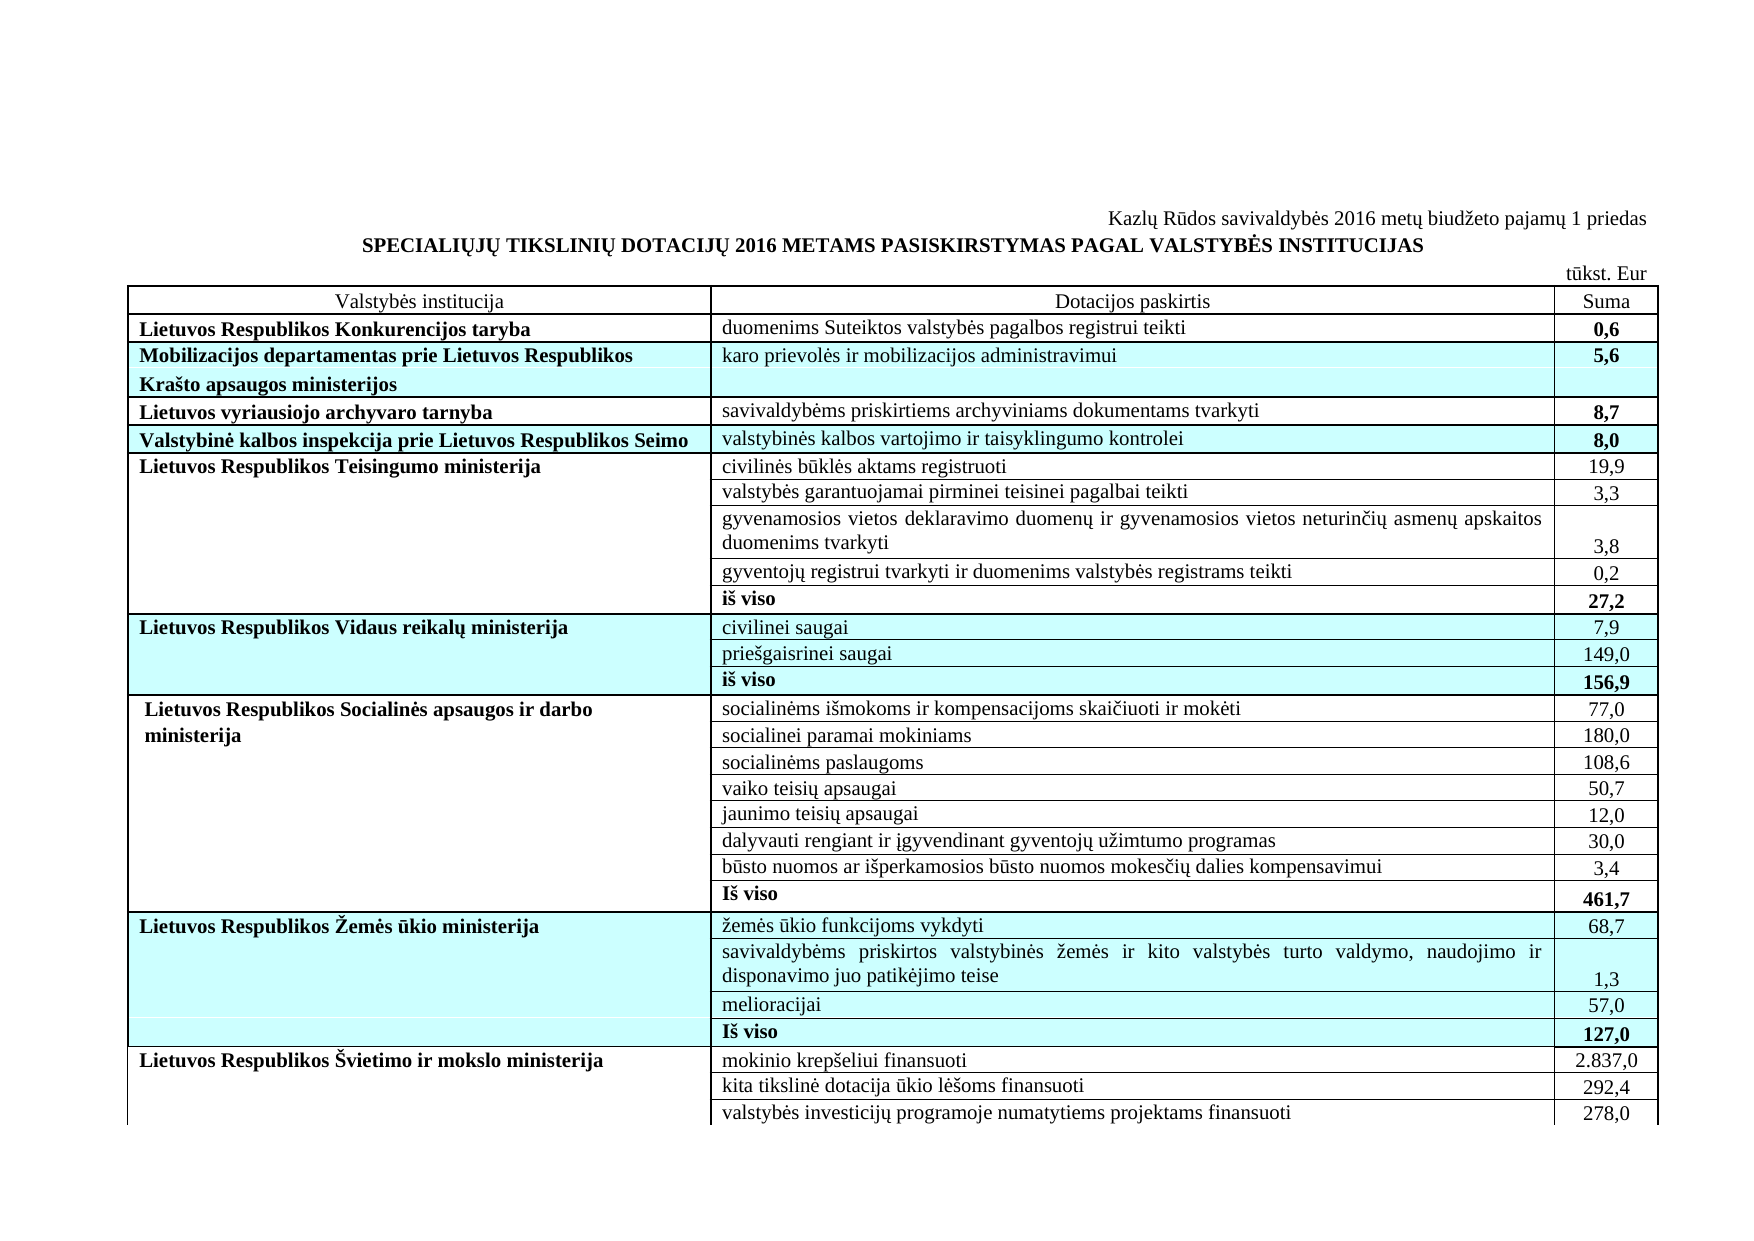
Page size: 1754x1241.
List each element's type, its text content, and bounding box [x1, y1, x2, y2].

table_cell Lietuvos Respublikos Teisingumo ministerija [129, 454, 710, 478]
table_cell 3,4 [1555, 855, 1657, 880]
table_cell 3,3 [1555, 480, 1657, 505]
table_cell valstybės garantuojamai pirminei teisinei pagalbai teikti [712, 480, 1554, 505]
table_cell kita tikslinė dotacija ūkio lėšoms finansuoti [712, 1073, 1554, 1099]
table_cell 5,6 [1555, 343, 1657, 367]
table_cell Valstybės institucija [129, 287, 710, 313]
table_cell socialinėms išmokoms ir kompensacijoms skaičiuoti ir mokėti [712, 696, 1554, 721]
table_cell [129, 774, 710, 800]
table_cell 8,0 [1555, 426, 1657, 452]
table_cell jaunimo teisių apsaugai [712, 801, 1554, 827]
table_cell gyventojų registrui tvarkyti ir duomenims valstybės registrams teikti [712, 559, 1554, 585]
table_cell 3,8 [1555, 506, 1657, 558]
table_cell Lietuvos Respublikos Švietimo ir mokslo ministerija [128, 1047, 710, 1072]
table_cell civilinės būklės aktams registruoti [712, 454, 1554, 478]
table_cell 2.837,0 [1555, 1048, 1657, 1072]
table_cell 108,6 [1555, 748, 1657, 774]
table_cell Dotacijos paskirtis [712, 287, 1554, 313]
table_cell mokinio krepšeliui finansuoti [712, 1047, 1554, 1072]
table_cell [129, 639, 710, 666]
table_cell 27,2 [1555, 586, 1657, 613]
table_cell valstybės investicijų programoje numatytiems projektams finansuoti [712, 1100, 1554, 1125]
table_cell [128, 1099, 710, 1125]
table_cell melioracijai [712, 992, 1554, 1017]
table_cell [129, 479, 710, 505]
table_cell [129, 991, 710, 1017]
table_cell 12,0 [1555, 801, 1657, 827]
table_cell Lietuvos Respublikos Vidaus reikalų ministerija [129, 615, 710, 639]
table_cell būsto nuomos ar išperkamosios būsto nuomos mokesčių dalies kompensavimui [712, 855, 1554, 880]
table_cell [129, 938, 710, 991]
table_cell [129, 854, 710, 880]
table_cell [129, 880, 710, 911]
table_cell 30,0 [1555, 828, 1657, 853]
table_cell Iš viso [712, 1019, 1554, 1046]
table_cell [129, 585, 710, 613]
table_cell Lietuvos Respublikos Konkurencijos taryba [129, 315, 710, 341]
table_cell 149,0 [1555, 640, 1657, 666]
table_cell 461,7 [1555, 881, 1657, 911]
table_cell duomenims Suteiktos valstybės pagalbos registrui teikti [712, 315, 1554, 341]
table_cell Lietuvos Respublikos Žemės ūkio ministerija [129, 913, 710, 938]
table_cell [712, 368, 1554, 396]
table_cell 0,2 [1555, 559, 1657, 585]
table_cell tūkst. Eur [1554, 257, 1658, 285]
table_cell karo prievolės ir mobilizacijos administravimui [712, 343, 1554, 367]
table_cell iš viso [712, 667, 1554, 694]
table_cell [129, 827, 710, 853]
table_cell [129, 558, 710, 585]
table_cell Suma [1555, 287, 1657, 313]
table_cell [128, 1072, 710, 1099]
table_cell socialinei paramai mokiniams [712, 722, 1554, 747]
table_cell [129, 666, 710, 694]
table_cell socialinėms paslaugoms [712, 748, 1554, 774]
table_cell žemės ūkio funkcijoms vykdyti [712, 913, 1554, 938]
table_cell gyvenamosios vietos deklaravimo duomenų ir gyvenamosios vietos neturinčių asmenų apskaitos duomenims tvarkyti [712, 506, 1554, 558]
table_cell 156,9 [1555, 667, 1657, 694]
table_cell ministerija [129, 721, 710, 747]
table_cell civilinei saugai [712, 615, 1554, 639]
table_cell [711, 257, 1554, 285]
table_cell 77,0 [1555, 696, 1657, 721]
table_cell 292,4 [1555, 1073, 1657, 1099]
table_cell Valstybinė kalbos inspekcija prie Lietuvos Respublikos Seimo [129, 426, 710, 452]
table_cell 0,6 [1555, 315, 1657, 341]
table_cell Lietuvos Respublikos Socialinės apsaugos ir darbo [129, 696, 710, 721]
table_cell iš viso [712, 586, 1554, 613]
table_cell [1555, 368, 1657, 396]
table_cell 1,3 [1555, 939, 1657, 991]
table_cell [129, 747, 710, 774]
table_cell Mobilizacijos departamentas prie Lietuvos Respublikos [129, 343, 710, 367]
table_cell SPECIALIŲJŲ TIKSLINIŲ DOTACIJŲ 2016 METAMS PASISKIRSTYMAS PAGAL VALSTYBĖS INSTITUCIJAS [128, 230, 1658, 257]
table_cell 278,0 [1555, 1100, 1657, 1125]
table_cell savivaldybėms priskirtiems archyviniams dokumentams tvarkyti [712, 398, 1554, 424]
table_cell [129, 505, 710, 558]
table_cell [129, 1018, 710, 1046]
table_cell 8,7 [1555, 398, 1657, 424]
table_cell 7,9 [1555, 615, 1657, 639]
table_cell 57,0 [1555, 992, 1657, 1017]
table_cell 180,0 [1555, 722, 1657, 747]
table_header [128, 177, 654, 230]
table_header Kazlų Rūdos savivaldybės 2016 metų biudžeto pajamų 1 priedas [654, 177, 1658, 230]
table_cell dalyvauti rengiant ir įgyvendinant gyventojų užimtumo programas [712, 828, 1554, 853]
table_cell 127,0 [1555, 1019, 1657, 1046]
table_cell Iš viso [712, 881, 1554, 911]
table_cell 19,9 [1555, 454, 1657, 478]
table_cell 50,7 [1555, 775, 1657, 800]
table_cell savivaldybėms priskirtos valstybinės žemės ir kito valstybės turto valdymo, naudojimo ir disponavimo juo patikėjimo teise [712, 939, 1554, 991]
table_cell Krašto apsaugos ministerijos [129, 368, 710, 396]
table_cell [128, 257, 711, 285]
table_cell 68,7 [1555, 913, 1657, 938]
table_cell [129, 800, 710, 827]
table_cell priešgaisrinei saugai [712, 640, 1554, 666]
table_cell vaiko teisių apsaugai [712, 775, 1554, 800]
table_cell Lietuvos vyriausiojo archyvaro tarnyba [129, 398, 710, 424]
table_cell valstybinės kalbos vartojimo ir taisyklingumo kontrolei [712, 426, 1554, 452]
